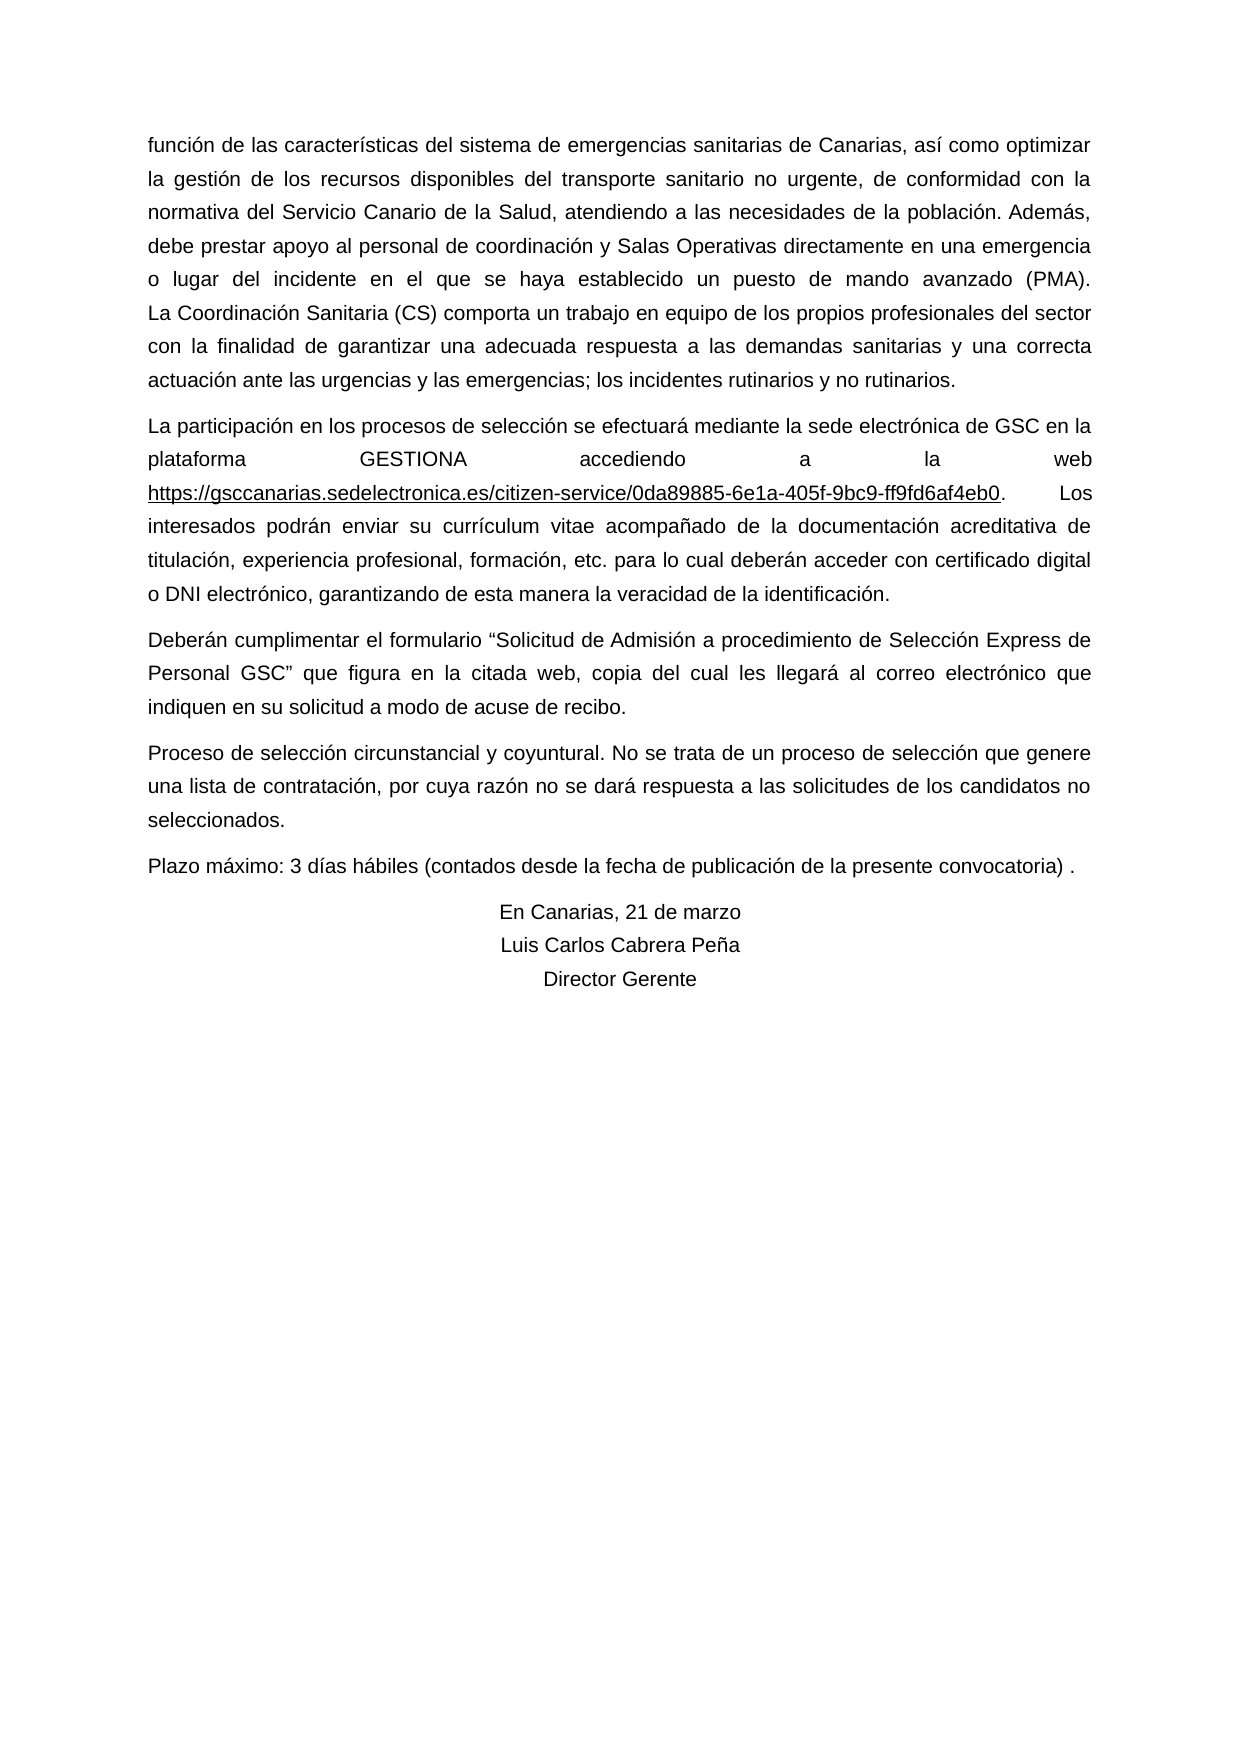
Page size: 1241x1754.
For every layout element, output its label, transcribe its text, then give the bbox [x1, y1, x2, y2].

text La participación en los procesos de selección se efectuará mediante la sede electrónica de GSC en la plataforma GESTIONA accediendo a la web https://gsccanarias.sedelectronica.es/citizen-service/0da89885-6e1a-405f-9bc9-ff9fd6af4eb0. Los interesados podrán enviar su currículum vitae acompañado de la documentación acreditativa de titulación, experiencia profesional, formación, etc. para lo cual deberán acceder con certificado digital o DNI electrónico, garantizando de esta manera la veracidad de la identificación. [148, 414, 1093, 605]
text Deberán cumplimentar el formulario “Solicitud de Admisión a procedimiento de Selección Express de Personal GSC” que figura en la citada web, copia del cual les llegará al correo electrónico que indiquen en su solicitud a modo de acuse de recibo. [148, 627, 1093, 718]
text Plazo máximo: 3 días hábiles (contados desde la fecha de publicación de la presente convocatoria) . [148, 854, 1093, 878]
text función de las características del sistema de emergencias sanitarias de Canarias, así como optimizar la gestión de los recursos disponibles del transporte sanitario no urgente, de conformidad con la normativa del Servicio Canario de la Salud, atendiendo a las necesidades de la población. Además, debe prestar apoyo al personal de coordinación y Salas Operativas directamente en una emergencia o lugar del incidente en el que se haya establecido un puesto de mando avanzado (PMA). La Coordinación Sanitaria (CS) comporta un trabajo en equipo de los propios profesionales del sector con la finalidad de garantizar una adecuada respuesta a las demandas sanitarias y una correcta actuación ante las urgencias y las emergencias; los incidentes rutinarios y no rutinarios. [148, 133, 1093, 392]
text Proceso de selección circunstancial y coyuntural. No se trata de un proceso de selección que genere una lista de contratación, por cuya razón no se dará respuesta a las solicitudes de los candidatos no seleccionados. [148, 741, 1093, 832]
text En Canarias, 21 de marzo Luis Carlos Cabrera Peña Director Gerente [148, 900, 1093, 991]
